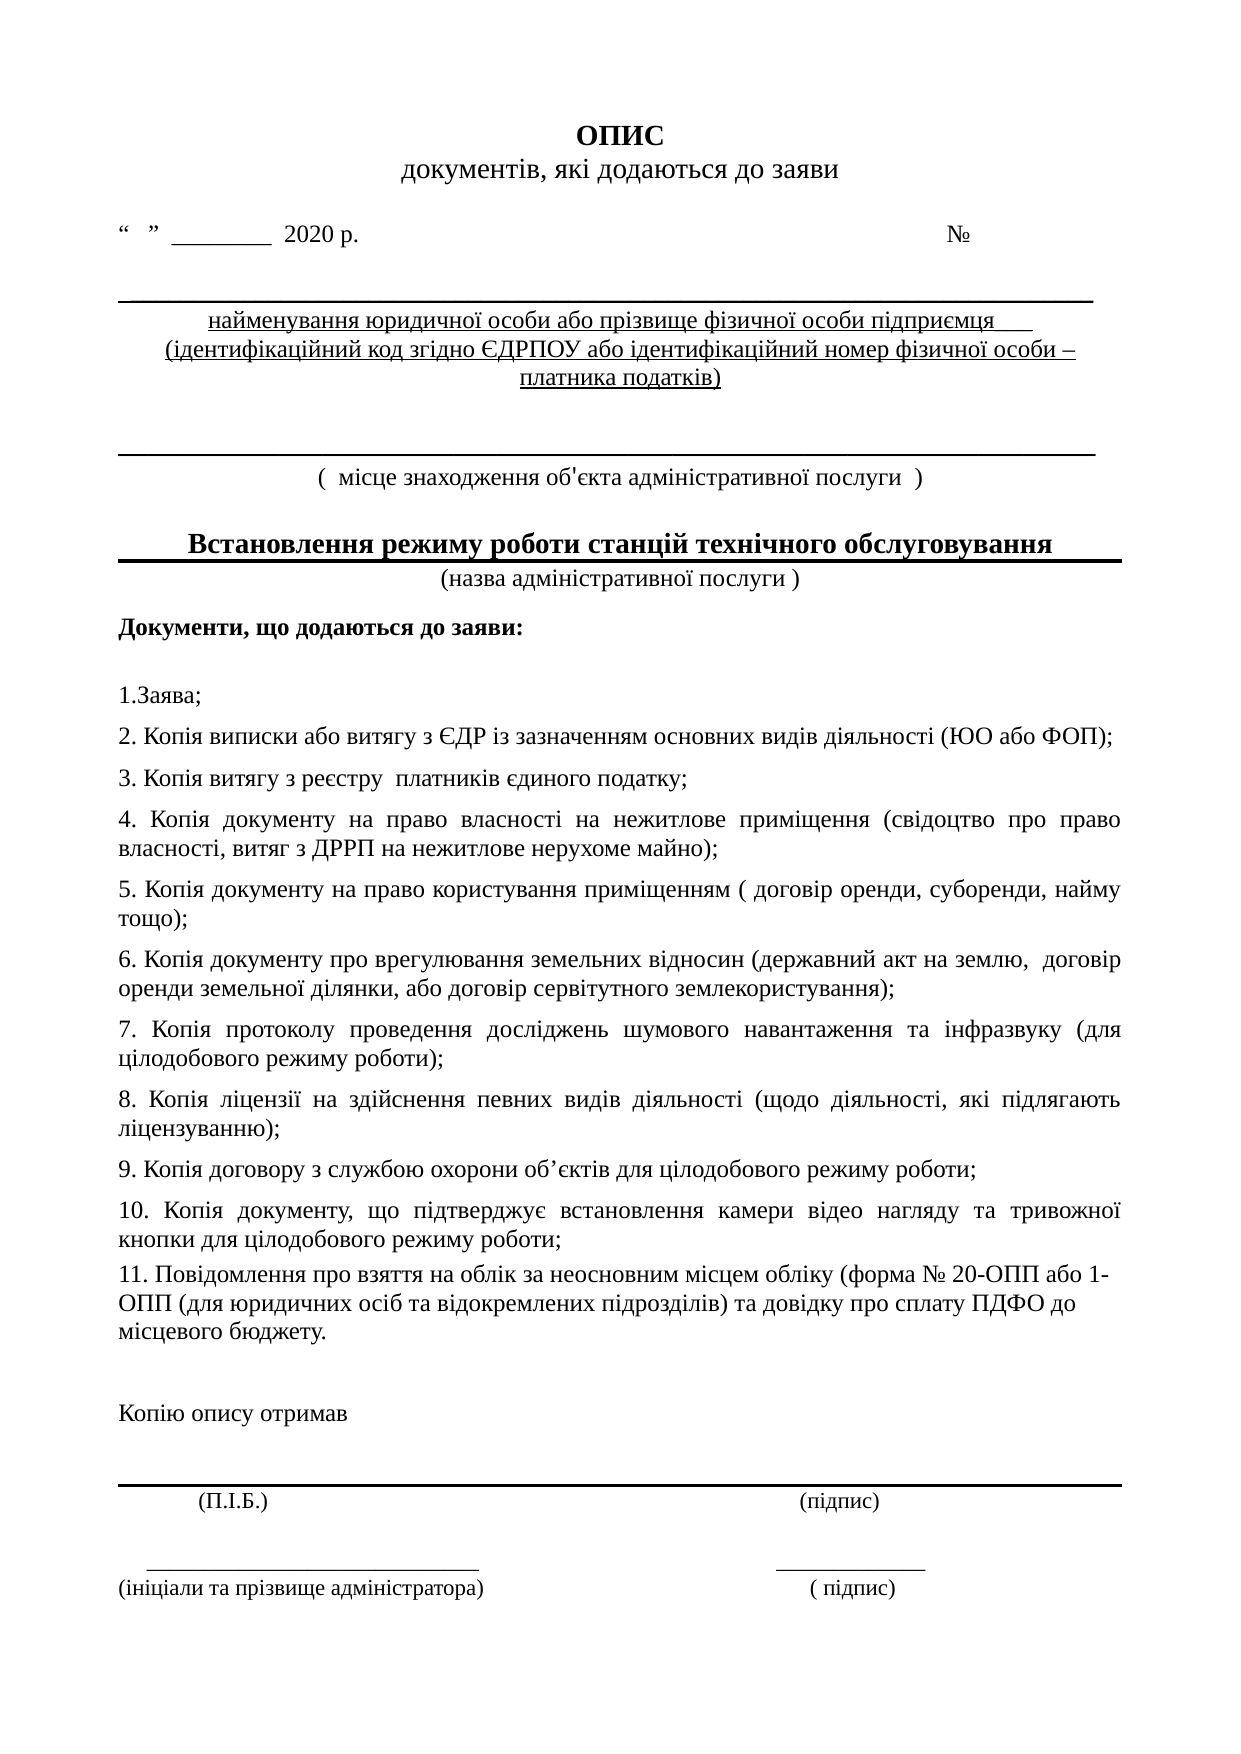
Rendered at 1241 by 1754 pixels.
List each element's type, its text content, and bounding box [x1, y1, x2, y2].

text 11. Повідомлення про взяття на облік за неосновним місцем обліку (форма № 20-ОПП або 1-ОПП (для юридичних осіб та відокремлених підрозділів) та довідку про сплату ПДФО до місцевого бюджету. [118, 1259, 1122, 1345]
text 5. Копія документу на право користування приміщенням ( договір оренди, суборенди, найму тощо); [118, 874, 1122, 931]
text найменування юридичної особи або прізвище фізичної особи підприємця___ [118, 305, 1122, 334]
text ( місце знаходження об'єкта адміністративної послуги ) [118, 458, 1122, 492]
text (ідентифікаційний код згідно ЄДРПОУ або ідентифікаційний номер фізичної особи – платника податків) [118, 334, 1122, 391]
text 2. Копія виписки або витягу з ЄДР із зазначенням основних видів діяльності (ЮО або ФОП); [118, 721, 1122, 750]
subtitle документів, які додаються до заяви [118, 152, 1122, 185]
text 8. Копія ліцензії на здійснення певних видів діяльності (щодо діяльності, які підлягають ліцензуванню); [118, 1084, 1122, 1141]
subtitle ОПИС [118, 118, 1122, 152]
text _____________________________________________________________________________ [118, 276, 1122, 305]
text 9. Копія договору з службою охорони об’єктів для цілодобового режиму роботи; [118, 1154, 1122, 1183]
text 4. Копія документу на право власності на нежитлове приміщення (свідоцтво про право власності, витяг з ДРРП на нежитлове нерухоме майно); [118, 804, 1122, 861]
text (назва адміністративної послуги ) [118, 563, 1122, 591]
text 6. Копія документу про врегулювання земельних відносин (державний акт на землю, договір оренди земельної ділянки, або договір сервітутного землекористування); [118, 944, 1122, 1001]
text 1.Заява; [118, 680, 1122, 709]
text “ ” ________ 2020 р. № [118, 219, 1122, 247]
text Документи, що додаються до заяви: [118, 612, 1122, 640]
text Встановлення режиму роботи станцій технічного обслуговування [118, 526, 1122, 559]
text _____________________________ _____________ (ініціали та прізвище адміністратора) ( підпис) [118, 1547, 1122, 1600]
text 10. Копія документу, що підтверджує встановлення камери відео нагляду та тривожної кнопки для цілодобового режиму роботи; [118, 1195, 1122, 1253]
text ___________________________________________________________________ [118, 391, 1122, 458]
text (П.І.Б.) (підпис) [118, 1487, 1122, 1514]
text 3. Копія витягу з реєстру платників єдиного податку; [118, 763, 1122, 791]
text Копію опису отримав [118, 1398, 1122, 1427]
text 7. Копія протоколу проведення досліджень шумового навантаження та інфразвуку (для цілодобового режиму роботи); [118, 1014, 1122, 1071]
